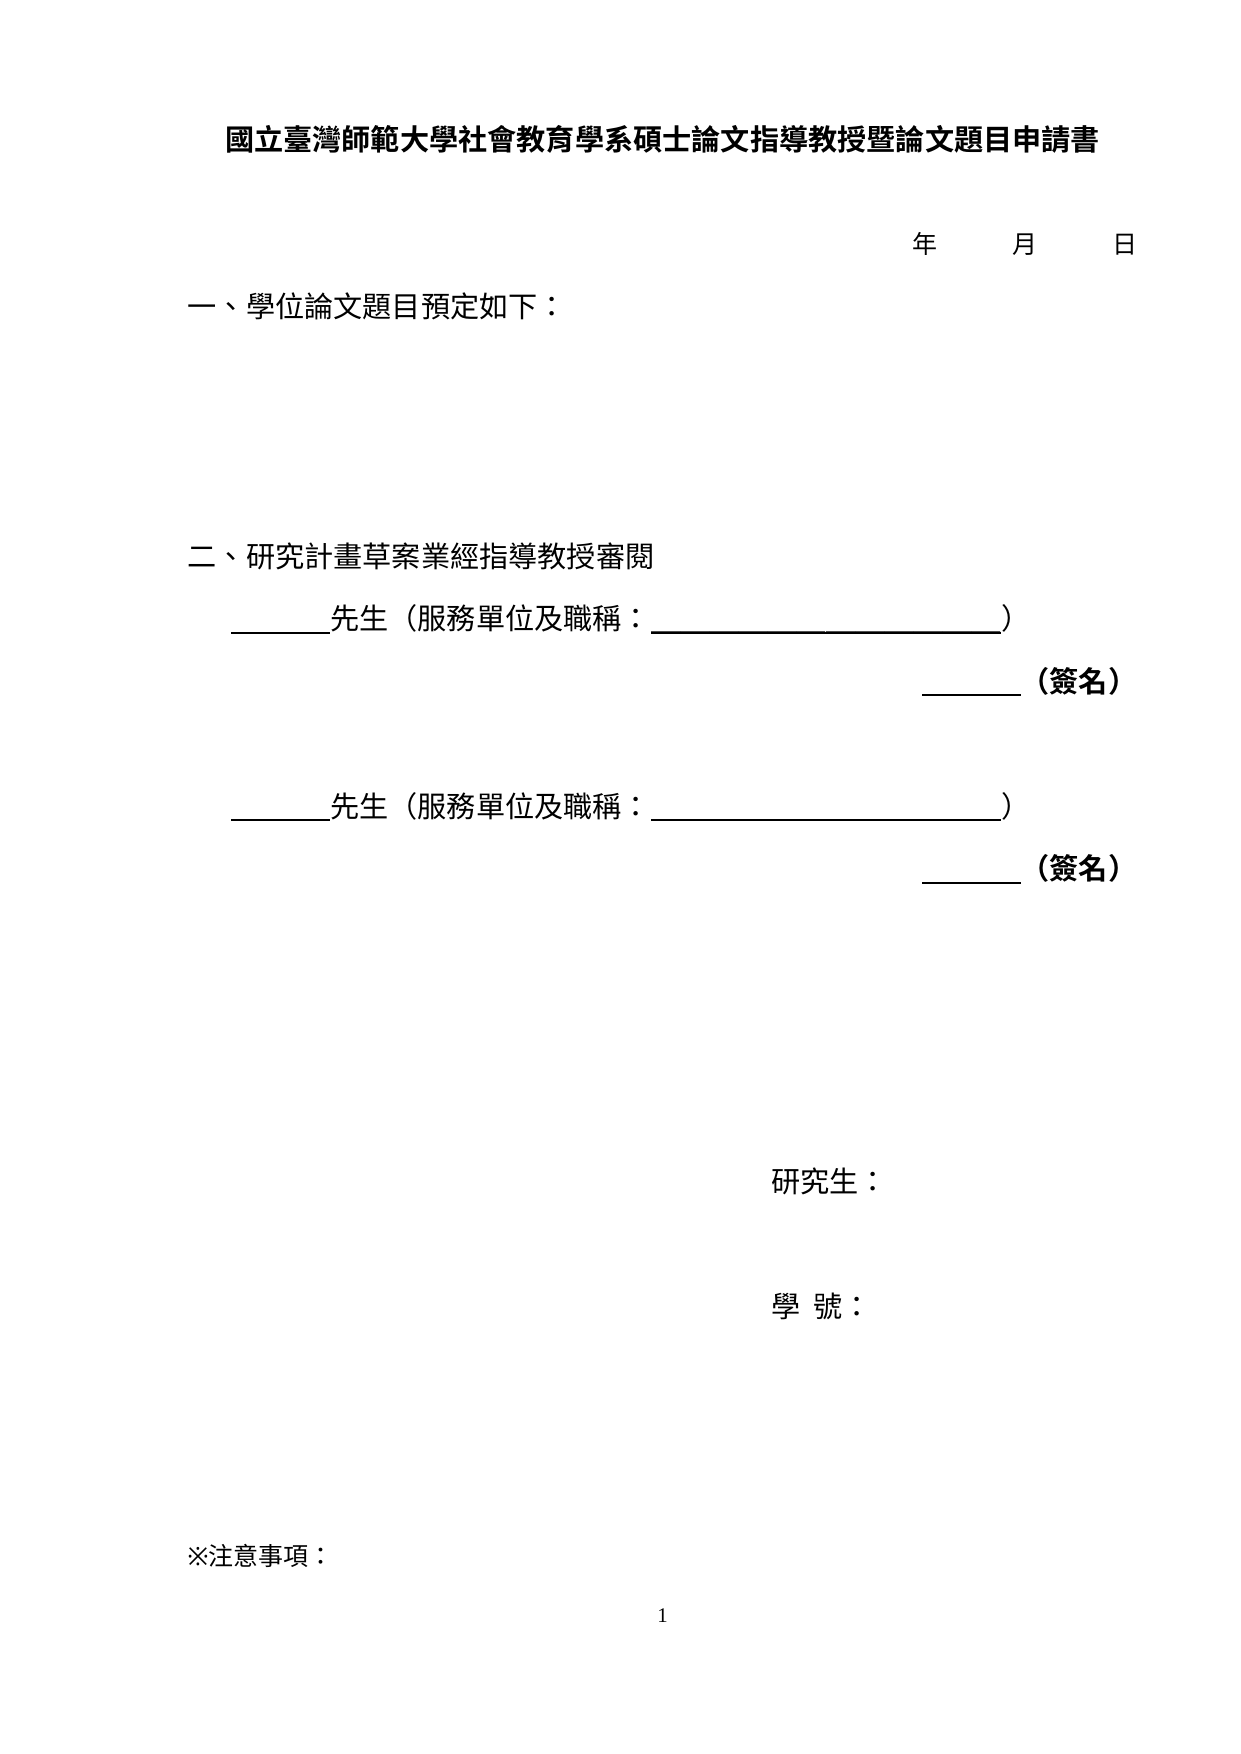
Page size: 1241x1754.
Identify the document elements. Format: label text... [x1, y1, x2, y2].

text 研究生： [187, 1138, 1137, 1200]
text （簽名） [187, 638, 1137, 700]
text 年 月 日 [187, 200, 1137, 263]
text 先生（服務單位及職稱：＿＿＿＿＿＿＿＿＿＿＿＿） [187, 763, 1137, 825]
text 二、研究計畫草案業經指導教授審閱 [187, 513, 1137, 575]
text 一、學位論文題目預定如下： [187, 263, 1137, 325]
text 學 號： [187, 1263, 1137, 1325]
text 先生（服務單位及職稱：＿＿＿＿＿＿＿＿＿＿＿＿） [187, 575, 1137, 638]
text （簽名） [187, 825, 1137, 888]
text ※注意事項： [187, 1513, 1137, 1575]
text 國立臺灣師範大學社會教育學系碩士論文指導教授暨論文題目申請書 [187, 96, 1137, 158]
